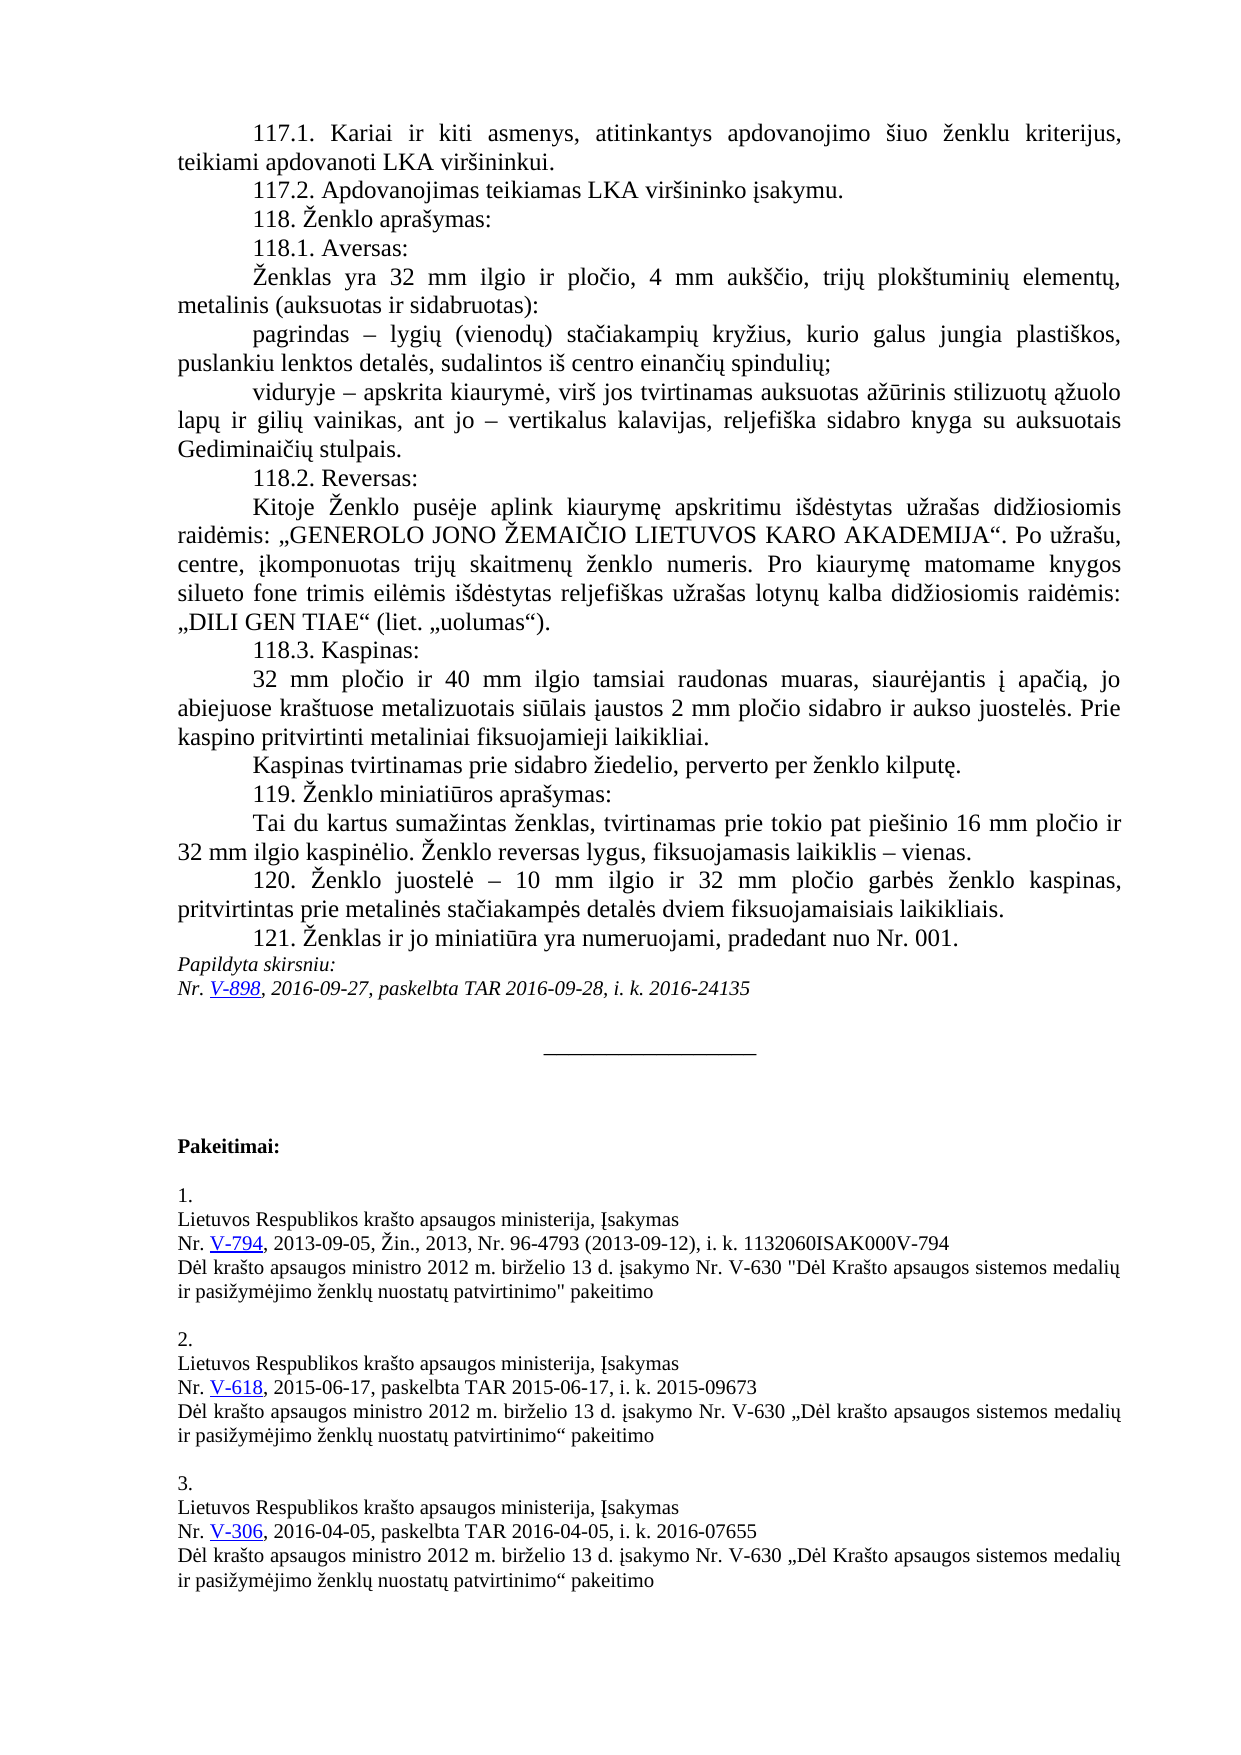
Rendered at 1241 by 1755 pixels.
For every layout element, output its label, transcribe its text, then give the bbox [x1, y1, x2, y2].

text 2. [177, 1327, 1122, 1351]
text Ženklas yra 32 mm ilgio ir pločio, 4 mm aukščio, trijų plokštuminių elementų, metalinis (auksuotas ir sidabruotas): [177, 262, 1122, 319]
text 1. [177, 1182, 1122, 1207]
text 118.2. Reversas: [177, 463, 1122, 492]
text Lietuvos Respublikos krašto apsaugos ministerija, Įsakymas [177, 1351, 1122, 1375]
text Nr. V-898, 2016-09-27, paskelbta TAR 2016-09-28, i. k. 2016-24135 [177, 976, 1122, 1000]
text 118.1. Aversas: [177, 233, 1122, 262]
text Dėl krašto apsaugos ministro 2012 m. birželio 13 d. įsakymo Nr. V-630 „Dėl krašto apsaugos sistemos medalių ir pasižymėjimo ženklų nuostatų patvirtinimo“ pakeitimo [177, 1399, 1122, 1447]
text 118. Ženklo aprašymas: [177, 204, 1122, 233]
text 119. Ženklo miniatiūros aprašymas: [177, 779, 1122, 808]
text 118.3. Kaspinas: [177, 636, 1122, 664]
text Dėl krašto apsaugos ministro 2012 m. birželio 13 d. įsakymo Nr. V-630 "Dėl Krašto apsaugos sistemos medalių ir pasižymėjimo ženklų nuostatų patvirtinimo" pakeitimo [177, 1255, 1122, 1303]
text 32 mm pločio ir 40 mm ilgio tamsiai raudonas muaras, siaurėjantis į apačią, jo abiejuose kraštuose metalizuotais siūlais įaustos 2 mm pločio sidabro ir aukso juostelės. Prie kaspino pritvirtinti metaliniai fiksuojamieji laikikliai. [177, 664, 1122, 751]
text Pakeitimai: [177, 1134, 1122, 1158]
text Lietuvos Respublikos krašto apsaugos ministerija, Įsakymas [177, 1207, 1122, 1231]
text Nr. V-794, 2013-09-05, Žin., 2013, Nr. 96-4793 (2013-09-12), i. k. 1132060ISAK000V-794 [177, 1231, 1122, 1255]
text Kitoje Ženklo pusėje aplink kiaurymę apskritimu išdėstytas užrašas didžiosiomis raidėmis: „GENEROLO JONO ŽEMAIČIO LIETUVOS KARO AKADEMIJA“. Po užrašu, centre, įkomponuotas trijų skaitmenų ženklo numeris. Pro kiaurymę matomame knygos silueto fone trimis eilėmis išdėstytas reljefiškas užrašas lotynų kalba didžiosiomis raidėmis: „DILI GEN TIAE“ (liet. „uolumas“). [177, 492, 1122, 636]
text Papildyta skirsniu: [177, 952, 1122, 976]
text Tai du kartus sumažintas ženklas, tvirtinamas prie tokio pat piešinio 16 mm pločio ir 32 mm ilgio kaspinėlio. Ženklo reversas lygus, fiksuojamasis laikiklis – vienas. [177, 808, 1122, 866]
text 3. [177, 1471, 1122, 1495]
text pagrindas – lygių (vienodų) stačiakampių kryžius, kurio galus jungia plastiškos, puslankiu lenktos detalės, sudalintos iš centro einančių spindulių; [177, 319, 1122, 377]
text Dėl krašto apsaugos ministro 2012 m. birželio 13 d. įsakymo Nr. V-630 „Dėl Krašto apsaugos sistemos medalių ir pasižymėjimo ženklų nuostatų patvirtinimo“ pakeitimo [177, 1543, 1122, 1592]
text Kaspinas tvirtinamas prie sidabro žiedelio, perverto per ženklo kilputę. [177, 751, 1122, 779]
text Nr. V-618, 2015-06-17, paskelbta TAR 2015-06-17, i. k. 2015-09673 [177, 1375, 1122, 1399]
text Nr. V-306, 2016-04-05, paskelbta TAR 2016-04-05, i. k. 2016-07655 [177, 1519, 1122, 1543]
text 117.2. Apdovanojimas teikiamas LKA viršininko įsakymu. [177, 176, 1122, 204]
text Lietuvos Respublikos krašto apsaugos ministerija, Įsakymas [177, 1495, 1122, 1519]
text _________________ [177, 1029, 1122, 1057]
text 120. Ženklo juostelė – 10 mm ilgio ir 32 mm pločio garbės ženklo kaspinas, pritvirtintas prie metalinės stačiakampės detalės dviem fiksuojamaisiais laikikliais. [177, 866, 1122, 923]
text 117.1. Kariai ir kiti asmenys, atitinkantys apdovanojimo šiuo ženklu kriterijus, teikiami apdovanoti LKA viršininkui. [177, 118, 1122, 176]
text viduryje – apskrita kiaurymė, virš jos tvirtinamas auksuotas ažūrinis stilizuotų ąžuolo lapų ir gilių vainikas, ant jo – vertikalus kalavijas, reljefiška sidabro knyga su auksuotais Gediminaičių stulpais. [177, 377, 1122, 463]
text 121. Ženklas ir jo miniatiūra yra numeruojami, pradedant nuo Nr. 001. [177, 923, 1122, 952]
